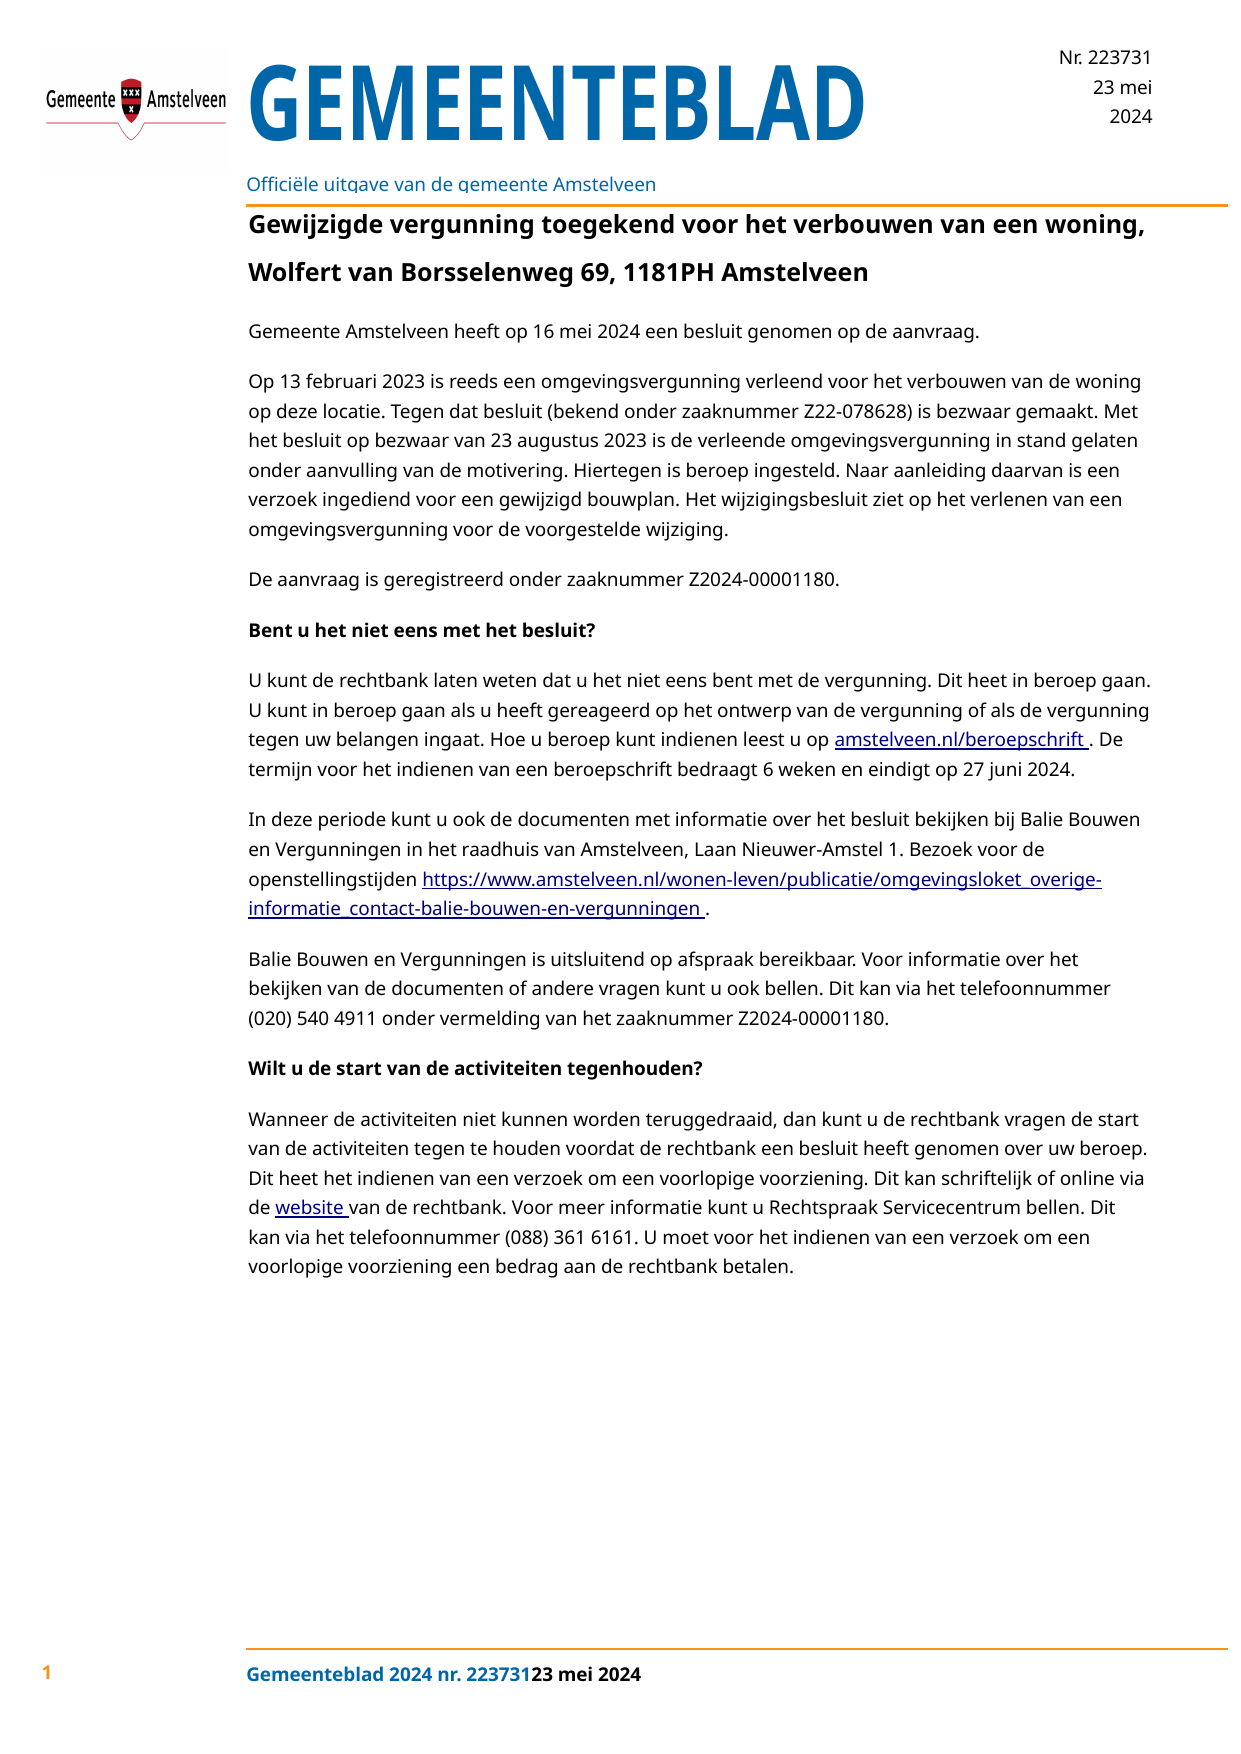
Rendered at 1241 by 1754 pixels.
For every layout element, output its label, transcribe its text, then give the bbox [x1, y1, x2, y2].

text De aanvraag is geregistreerd onder zaaknummer Z2024-00001180. [248, 567, 1152, 592]
text Op 13 februari 2023 is reeds een omgevingsvergunning verleend voor het verbouwen van de woning op deze locatie. Tegen dat besluit (bekend onder zaaknummer Z22-078628) is bezwaar gemaakt. Met het besluit op bezwaar van 23 augustus 2023 is de verleende omgevingsvergunning in stand gelaten onder aanvulling van de motivering. Hiertegen is beroep ingesteld. Naar aanleiding daarvan is een verzoek ingediend voor een gewijzigd bouwplan. Het wijzigingsbesluit ziet op het verlenen van een omgevingsvergunning voor de voorgestelde wijziging. [248, 368, 1152, 542]
text Wilt u de start van de activiteiten tegenhouden? [248, 1055, 1152, 1081]
text Wanneer de activiteiten niet kunnen worden teruggedraaid, dan kunt u de rechtbank vragen de start van de activiteiten tegen te houden voordat de rechtbank een besluit heeft genomen over uw beroep. Dit heet het indienen van een verzoek om een voorlopige voorziening. Dit kan schriftelijk of online via de website van de rechtbank. Voor meer informatie kunt u Rechtspraak Servicecentrum bellen. Dit kan via het telefoonnummer (088) 361 6161. U moet voor het indienen van een verzoek om een voorlopige voorziening een bedrag aan de rechtbank betalen. [248, 1106, 1152, 1279]
text Bent u het niet eens met het besluit? [248, 617, 1152, 643]
text Balie Bouwen en Vergunningen is uitsluitend op afspraak bereikbaar. Voor informatie over het bekijken van de documenten of andere vragen kunt u ook bellen. Dit kan via het telefoonnummer (020) 540 4911 onder vermelding van het zaaknummer Z2024-00001180. [248, 946, 1152, 1031]
picture [41, 47, 231, 172]
text U kunt de rechtbank laten weten dat u het niet eens bent met de vergunning. Dit heet in beroep gaan. U kunt in beroep gaan als u heeft gereageerd op het ontwerp van de vergunning of als de vergunning tegen uw belangen ingaat. Hoe u beroep kunt indienen leest u op amstelveen.nl/beroepschrift . De termijn voor het indienen van een beroepschrift bedraagt 6 weken en eindigt op 27 juni 2024. [248, 667, 1152, 782]
text In deze periode kunt u ook de documenten met informatie over het besluit bekijken bij Balie Bouwen en Vergunningen in het raadhuis van Amstelveen, Laan Nieuwer-Amstel 1. Bezoek voor de openstellingstijden https://www.amstelveen.nl/wonen-leven/publicatie/omgevingsloket_overige-informatie_contact-balie-bouwen-en-vergunningen . [248, 807, 1152, 921]
text Gewijzigde vergunning toegekend voor het verbouwen van een woning, Wolfert van Borsselenweg 69, 1181PH Amstelveen [248, 207, 1152, 288]
text Gemeente Amstelveen heeft op 16 mei 2024 een besluit genomen op de aanvraag. [248, 318, 1152, 344]
